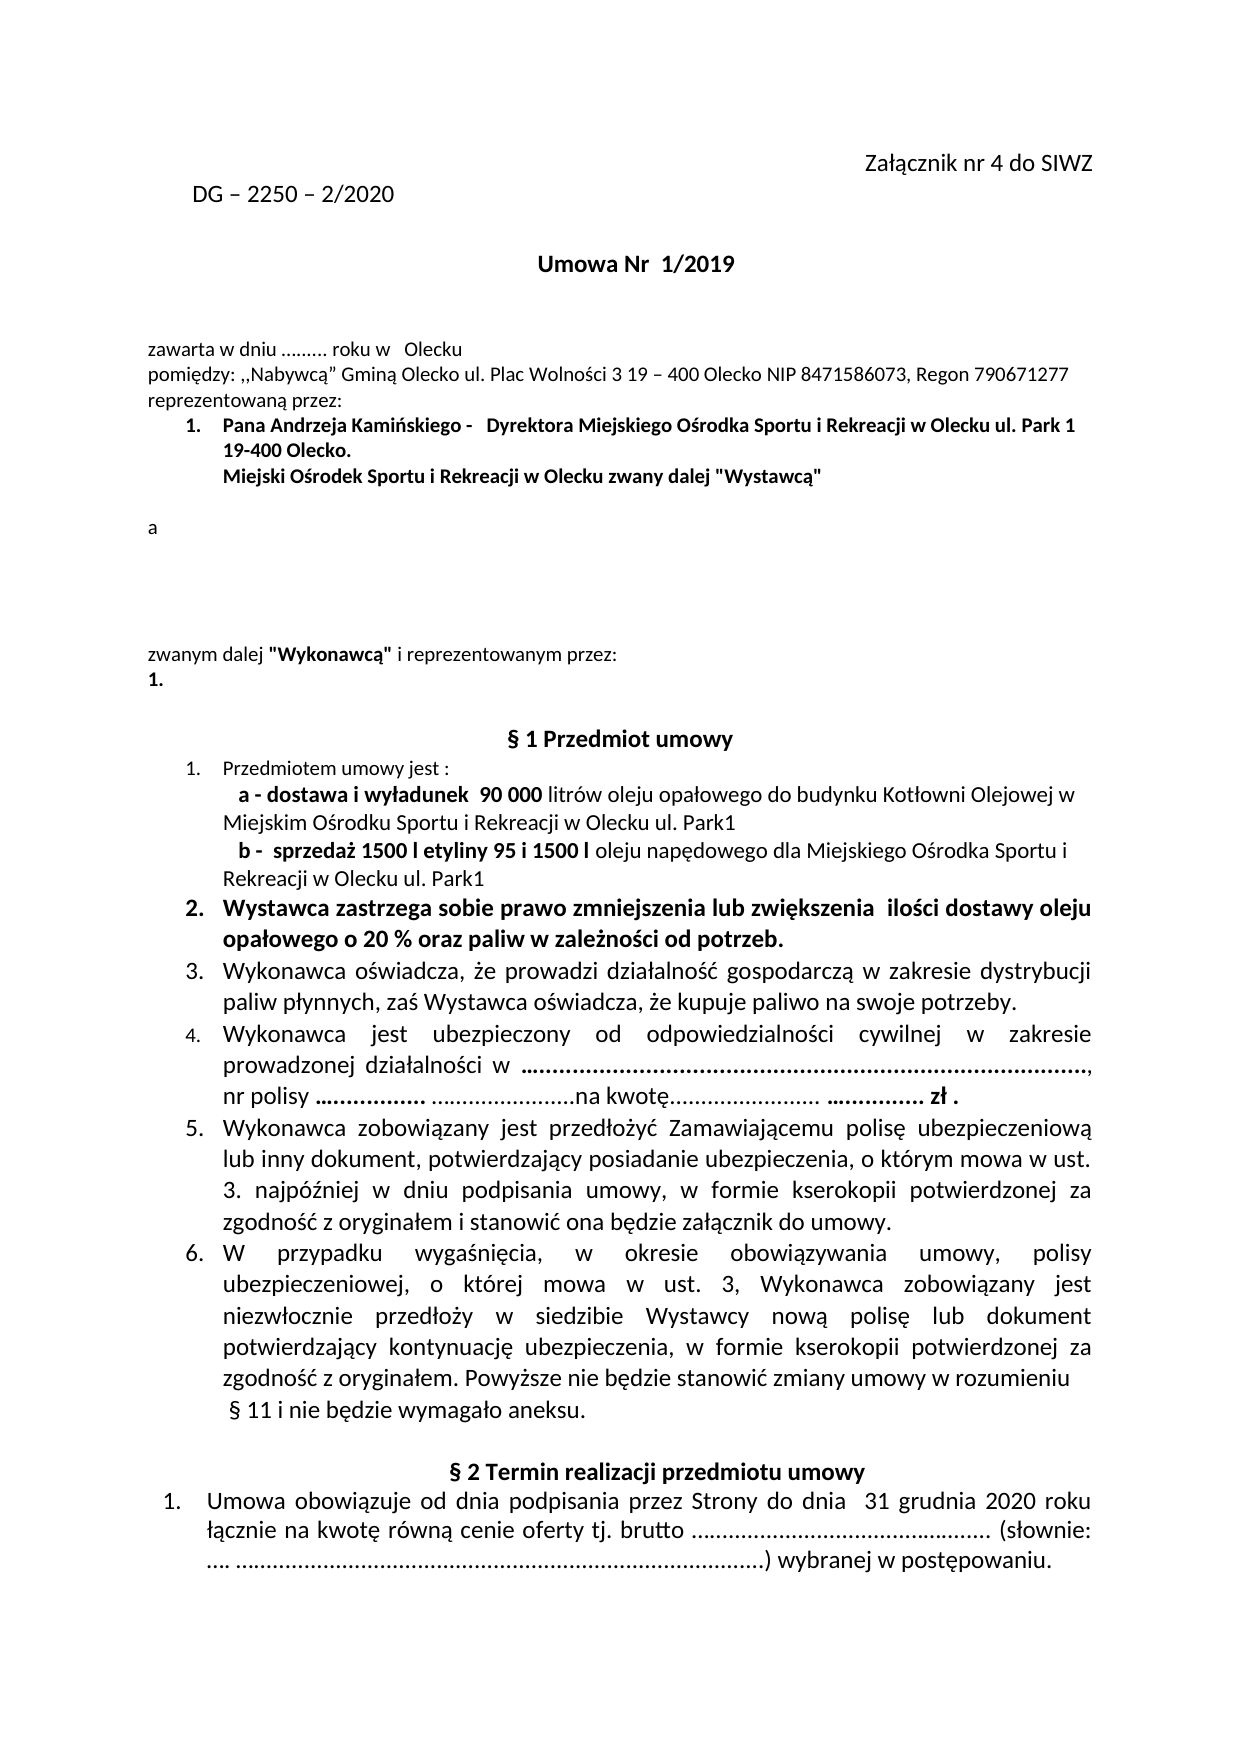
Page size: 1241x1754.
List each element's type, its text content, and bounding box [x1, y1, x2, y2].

list Wystawca zastrzega sobie prawo zmniejszenia lub zwiększenia ilości dostawy oleju opałowego o 20 % oraz paliw w zależności od potrzeb. [185, 892, 1093, 954]
list § 11 i nie będzie wymagało aneksu. [185, 1394, 1093, 1424]
list Umowa obowiązuje od dnia podpisania przez Strony do dnia 31 grudnia 2020 roku łącznie na kwotę równą cenie oferty tj. brutto …..................................…........ (słownie: …. ….................................................................................) wybranej w postępowaniu. [162, 1486, 1093, 1574]
text zwanym dalej "Wykonawcą" i reprezentowanym przez: [148, 641, 1093, 666]
text Umowa Nr 1/2019 [537, 248, 1093, 278]
subtitle § 2 Termin realizacji przedmiotu umowy [148, 1456, 1166, 1486]
list Miejski Ośrodek Sportu i Rekreacji w Olecku zwany dalej "Wystawcą" [185, 463, 1093, 488]
list Wykonawca oświadcza, że prowadzi działalność gospodarczą w zakresie dystrybucji paliw płynnych, zaś Wystawca oświadcza, że kupuje paliwo na swoje potrzeby. [185, 955, 1093, 1017]
list a - dostawa i wyładunek 90 000 litrów oleju opałowego do budynku Kotłowni Olejowej w Miejskim Ośrodku Sportu i Rekreacji w Olecku ul. Park1 [185, 780, 1093, 836]
text pomiędzy: ,,Nabywcą” Gminą Olecko ul. Plac Wolności 3 19 – 400 Olecko NIP 8471586073, Regon 790671277 reprezentowaną przez: [148, 361, 1093, 412]
text § 1 Przedmiot umowy [148, 723, 1093, 753]
list Wykonawca jest ubezpieczony od odpowiedzialności cywilnej w zakresie prowadzonej działalności w ….................................................................................., nr polisy ….............. …....................na kwotę........................ …............ zł . [185, 1018, 1093, 1111]
text zawarta w dniu …...... roku w Olecku [148, 336, 1093, 361]
list b - sprzedaż 1500 l etyliny 95 i 1500 l oleju napędowego dla Miejskiego Ośrodka Sportu i Rekreacji w Olecku ul. Park1 [185, 836, 1093, 892]
list Wykonawca zobowiązany jest przedłożyć Zamawiającemu polisę ubezpieczeniową lub inny dokument, potwierdzający posiadanie ubezpieczenia, o którym mowa w ust. 3. najpóźniej w dniu podpisania umowy, w formie kserokopii potwierdzonej za zgodność z oryginałem i stanowić ona będzie załącznik do umowy. [185, 1112, 1093, 1236]
list Przedmiotem umowy jest : [185, 755, 1093, 780]
text a [148, 514, 1093, 539]
list DG – 2250 – 2/2020 [192, 178, 1093, 209]
text Załącznik nr 4 do SIWZ [148, 148, 1093, 178]
list Pana Andrzeja Kamińskiego - Dyrektora Miejskiego Ośrodka Sportu i Rekreacji w Olecku ul. Park 1 19-400 Olecko. [185, 412, 1093, 463]
list W przypadku wygaśnięcia, w okresie obowiązywania umowy, polisy ubezpieczeniowej, o której mowa w ust. 3, Wykonawca zobowiązany jest niezwłocznie przedłoży w siedzibie Wystawcy nową polisę lub dokument potwierdzający kontynuację ubezpieczenia, w formie kserokopii potwierdzonej za zgodność z oryginałem. Powyższe nie będzie stanowić zmiany umowy w rozumieniu [185, 1237, 1093, 1393]
